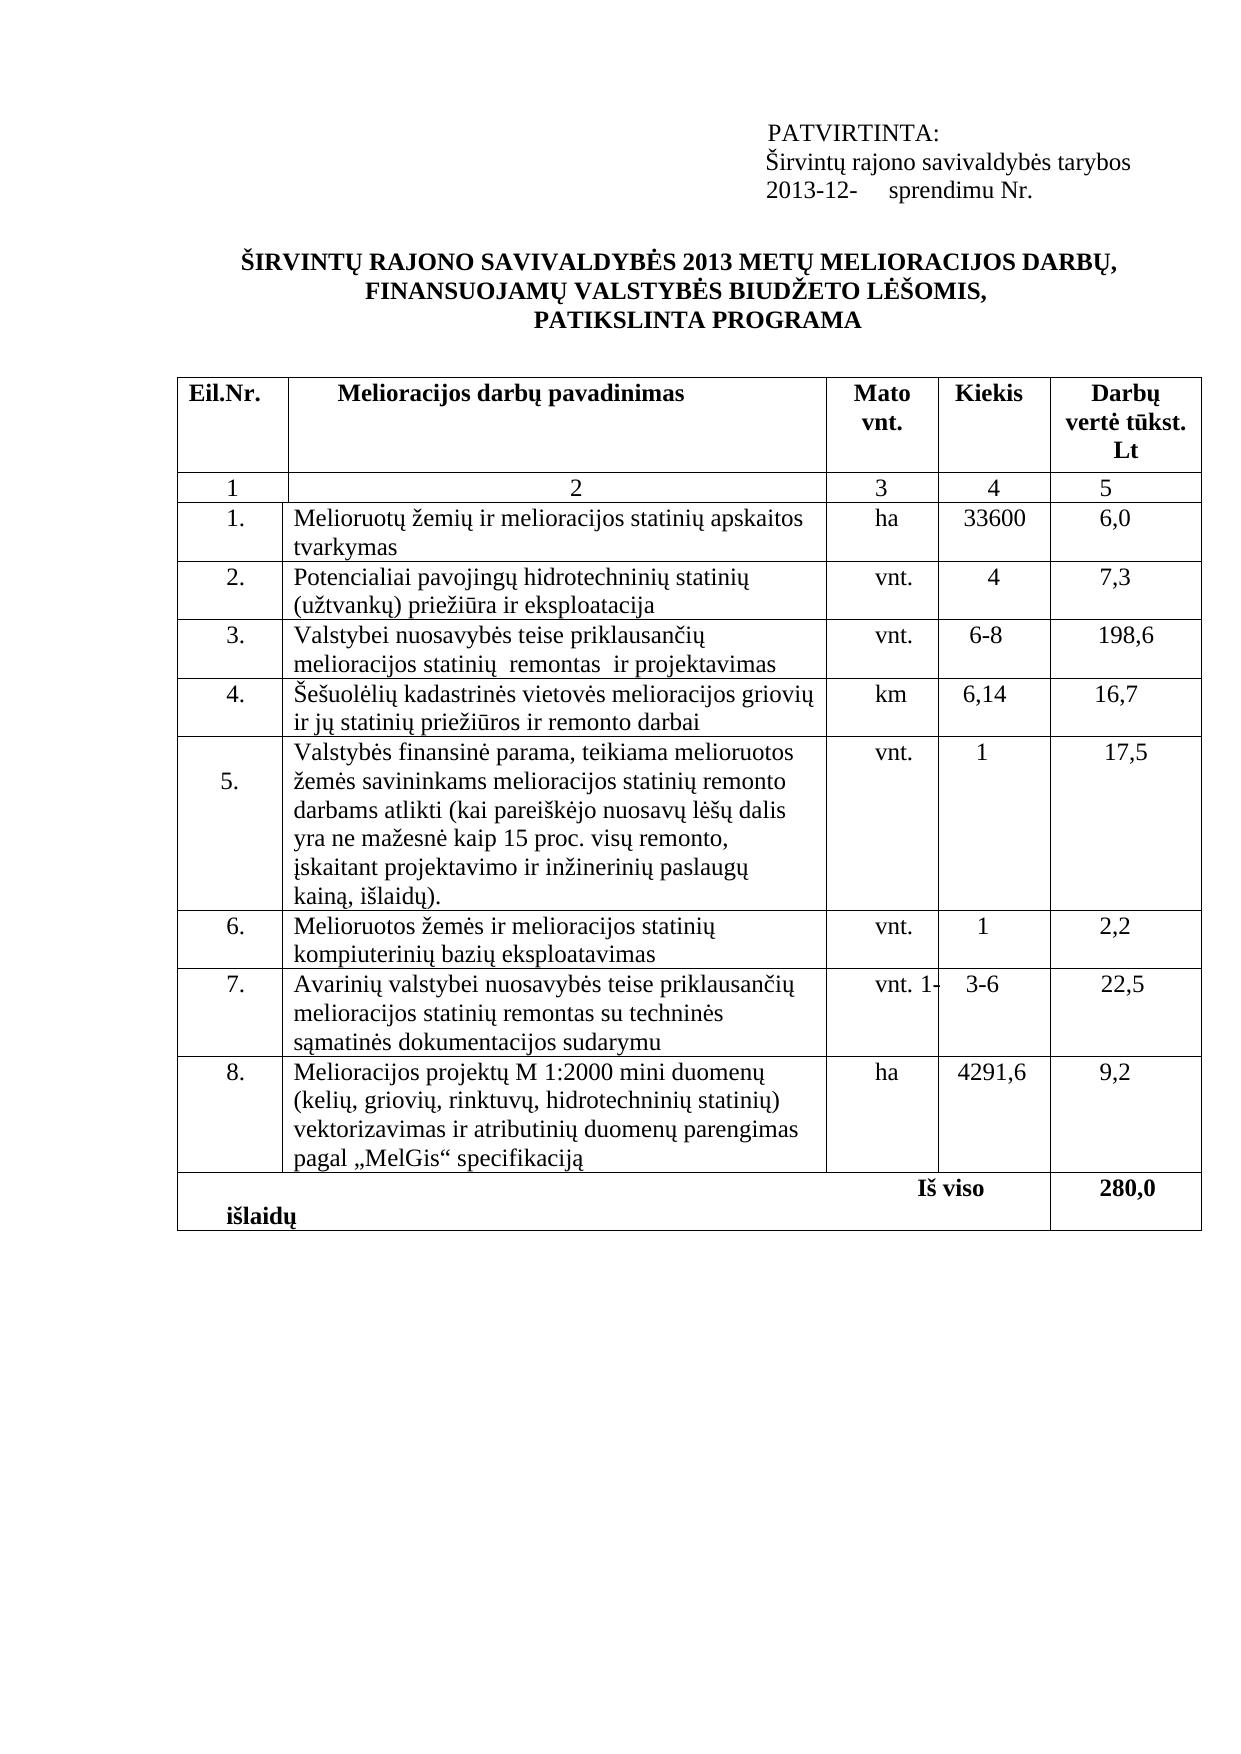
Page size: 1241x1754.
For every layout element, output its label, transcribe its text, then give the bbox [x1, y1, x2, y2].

table_cell vnt. [827, 969, 938, 1056]
table_cell 1 [178, 473, 288, 502]
table_cell 6,0 [1051, 503, 1201, 561]
text 2013-12- sprendimu Nr. [177, 176, 1181, 204]
table_header Darbų vertė tūkst. Lt [1051, 378, 1201, 472]
table_cell Melioracijos projektų M 1:2000 mini duomenų (kelių, griovių, rinktuvų, hidrotechninių statinių) vektorizavimas ir atributinių duomenų parengimas pagal „MelGis“ specifikaciją [283, 1057, 826, 1172]
table_cell 4 [939, 473, 1050, 502]
table_cell 3. [178, 620, 282, 678]
table_cell 2,2 [1051, 911, 1201, 968]
table_cell Valstybei nuosavybės teise priklausančių melioracijos statinių remontas ir projektavimas [283, 620, 826, 678]
text PATVIRTINTA: [177, 118, 1181, 147]
table_cell Melioruotų žemių ir melioracijos statinių apskaitos tvarkymas [283, 503, 826, 561]
table_cell 5. [178, 737, 282, 910]
table_cell 1 [939, 911, 1050, 968]
table_cell 6-8 [939, 620, 1050, 678]
table_cell 33600 [939, 503, 1050, 561]
table_cell 3 [827, 473, 938, 502]
table_cell vnt. [827, 911, 938, 968]
table_cell 6. [178, 911, 282, 968]
table_header Mato vnt. [827, 378, 938, 472]
table_cell 5 [1051, 473, 1201, 502]
table_cell vnt. [827, 737, 938, 910]
table_cell 17,5 [1051, 737, 1201, 910]
table_cell 6,14 [939, 679, 1050, 736]
table_cell Potencialiai pavojingų hidrotechninių statinių (užtvankų) priežiūra ir eksploatacija [283, 562, 826, 619]
table_cell Šešuolėlių kadastrinės vietovės melioracijos griovių ir jų statinių priežiūros ir remonto darbai [283, 679, 826, 736]
text Širvintų rajono savivaldybės tarybos [177, 147, 1181, 176]
table_cell Melioruotos žemės ir melioracijos statinių kompiuterinių bazių eksploatavimas [283, 911, 826, 968]
table_cell 16,7 [1051, 679, 1201, 736]
table_cell 7. [178, 969, 282, 1056]
table_cell 280,0 [1051, 1173, 1201, 1230]
table_cell vnt. [827, 562, 938, 619]
table_cell ha [827, 1057, 938, 1172]
table_cell km [827, 679, 938, 736]
table_cell 1 [939, 737, 1050, 910]
table_header Eil.Nr. [178, 378, 288, 472]
table_cell 4 [939, 562, 1050, 619]
table_cell Iš viso išlaidų [178, 1173, 1050, 1230]
table_cell 4291,6 [939, 1057, 1050, 1172]
table_cell ha [827, 503, 938, 561]
table_cell Valstybės finansinė parama, teikiama melioruotos žemės savininkams melioracijos statinių remonto darbams atlikti (kai pareiškėjo nuosavų lėšų dalis yra ne mažesnė kaip 15 proc. visų remonto, įskaitant projektavimo ir inžinerinių paslaugų kainą, išlaidų). [283, 737, 826, 910]
text ŠIRVINTŲ RAJONO SAVIVALDYBĖS 2013 metų MELIORACIJOS DARBŲ, FINANSUOJAMŲ VALSTYBĖS BIUDŽETO LĖŠOMIS, [177, 247, 1181, 305]
text PATIKSLINTA PROGRAMA [214, 305, 1181, 334]
table_header Melioracijos darbų pavadinimas [289, 378, 826, 472]
table_cell 198,6 [1051, 620, 1201, 678]
table_cell 1. [178, 503, 282, 561]
table_cell vnt. [827, 620, 938, 678]
table_cell 1- 3-6 [939, 969, 1050, 1056]
table_cell 9,2 [1051, 1057, 1201, 1172]
table_cell 2 [289, 473, 826, 502]
table_cell 2. [178, 562, 282, 619]
table_cell 7,3 [1051, 562, 1201, 619]
table_cell 4. [178, 679, 282, 736]
table_cell 8. [178, 1057, 282, 1172]
table_cell 22,5 [1051, 969, 1201, 1056]
table_header Kiekis [939, 378, 1050, 472]
table_cell Avarinių valstybei nuosavybės teise priklausančių melioracijos statinių remontas su techninės sąmatinės dokumentacijos sudarymu [283, 969, 826, 1056]
